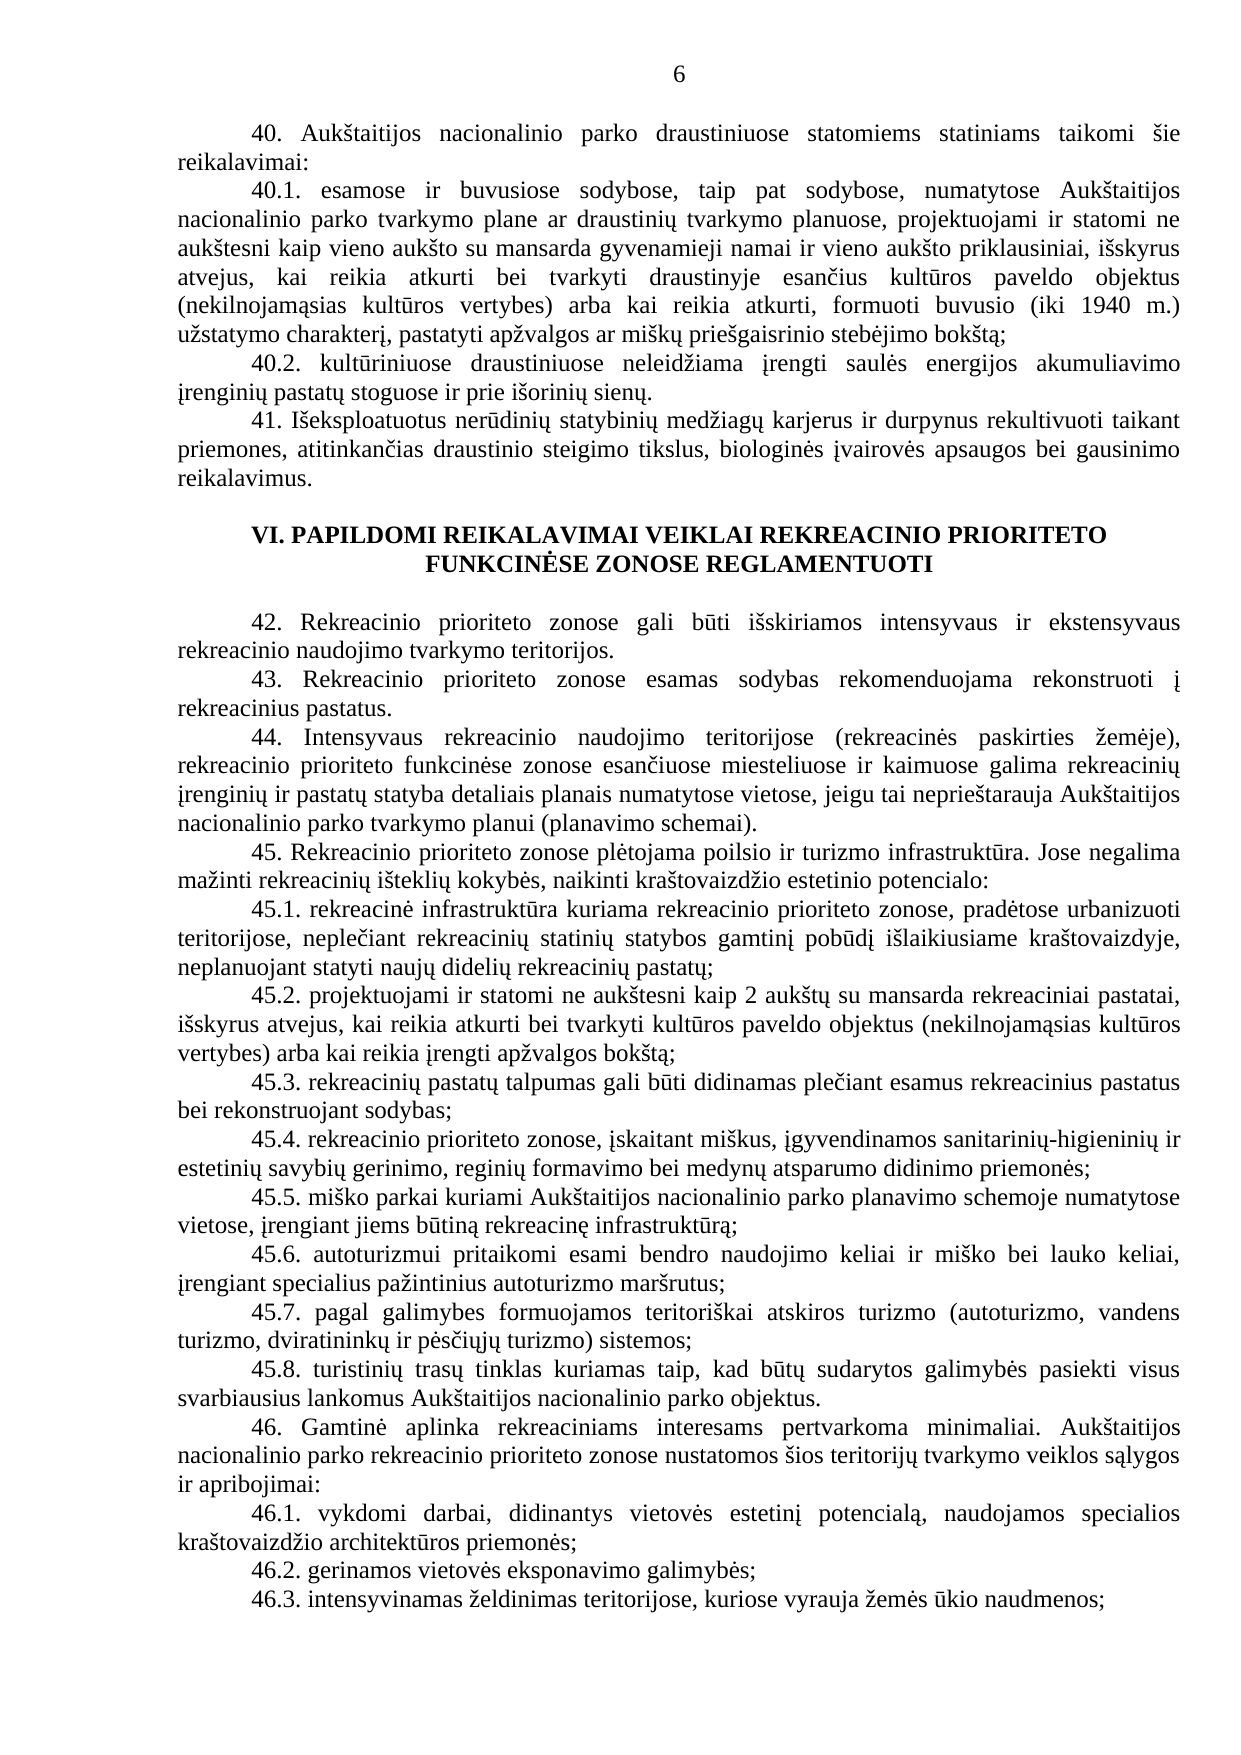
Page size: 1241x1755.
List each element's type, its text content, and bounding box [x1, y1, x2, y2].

text 45.4. rekreacinio prioriteto zonose, įskaitant miškus, įgyvendinamos sanitarinių-higieninių ir estetinių savybių gerinimo, reginių formavimo bei medynų atsparumo didinimo priemonės; [177, 1124, 1181, 1182]
text 44. Intensyvaus rekreacinio naudojimo teritorijose (rekreacinės paskirties žemėje), rekreacinio prioriteto funkcinėse zonose esančiuose miesteliuose ir kaimuose galima rekreacinių įrenginių ir pastatų statyba detaliais planais numatytose vietose, jeigu tai neprieštarauja Aukštaitijos nacionalinio parko tvarkymo planui (planavimo schemai). [177, 722, 1181, 837]
text Vi. PAPILDOMI REIKALAVIMAI VEIKLAI rekreacinio prioriteto funkcinėSE zonOSE REGLAMENTUOTI [177, 521, 1181, 578]
text 46.3. intensyvinamas želdinimas teritorijose, kuriose vyrauja žemės ūkio naudmenos; [177, 1584, 1181, 1613]
text 45.1. rekreacinė infrastruktūra kuriama rekreacinio prioriteto zonose, pradėtose urbanizuoti teritorijose, neplečiant rekreacinių statinių statybos gamtinį pobūdį išlaikiusiame kraštovaizdyje, neplanuojant statyti naujų didelių rekreacinių pastatų; [177, 894, 1181, 981]
text 46.2. gerinamos vietovės eksponavimo galimybės; [177, 1556, 1181, 1584]
text 46. Gamtinė aplinka rekreaciniams interesams pertvarkoma minimaliai. Aukštaitijos nacionalinio parko rekreacinio prioriteto zonose nustatomos šios teritorijų tvarkymo veiklos sąlygos ir apribojimai: [177, 1412, 1181, 1498]
text 45.3. rekreacinių pastatų talpumas gali būti didinamas plečiant esamus rekreacinius pastatus bei rekonstruojant sodybas; [177, 1067, 1181, 1124]
text 42. Rekreacinio prioriteto zonose gali būti išskiriamos intensyvaus ir ekstensyvaus rekreacinio naudojimo tvarkymo teritorijos. [177, 607, 1181, 664]
text 46.1. vykdomi darbai, didinantys vietovės estetinį potencialą, naudojamos specialios kraštovaizdžio architektūros priemonės; [177, 1498, 1181, 1556]
text 45.8. turistinių trasų tinklas kuriamas taip, kad būtų sudarytos galimybės pasiekti visus svarbiausius lankomus Aukštaitijos nacionalinio parko objektus. [177, 1354, 1181, 1412]
text 45.7. pagal galimybes formuojamos teritoriškai atskiros turizmo (autoturizmo, vandens turizmo, dviratininkų ir pėsčiųjų turizmo) sistemos; [177, 1297, 1181, 1354]
text 40. Aukštaitijos nacionalinio parko draustiniuose statomiems statiniams taikomi šie reikalavimai: [177, 118, 1181, 176]
text 43. Rekreacinio prioriteto zonose esamas sodybas rekomenduojama rekonstruoti į rekreacinius pastatus. [177, 664, 1181, 722]
text 45.2. projektuojami ir statomi ne aukštesni kaip 2 aukštų su mansarda rekreaciniai pastatai, išskyrus atvejus, kai reikia atkurti bei tvarkyti kultūros paveldo objektus (nekilnojamąsias kultūros vertybes) arba kai reikia įrengti apžvalgos bokštą; [177, 981, 1181, 1067]
text 45.6. autoturizmui pritaikomi esami bendro naudojimo keliai ir miško bei lauko keliai, įrengiant specialius pažintinius autoturizmo maršrutus; [177, 1239, 1181, 1297]
text 40.1. esamose ir buvusiose sodybose, taip pat sodybose, numatytose Aukštaitijos nacionalinio parko tvarkymo plane ar draustinių tvarkymo planuose, projektuojami ir statomi ne aukštesni kaip vieno aukšto su mansarda gyvenamieji namai ir vieno aukšto priklausiniai, išskyrus atvejus, kai reikia atkurti bei tvarkyti draustinyje esančius kultūros paveldo objektus (nekilnojamąsias kultūros vertybes) arba kai reikia atkurti, formuoti buvusio (iki 1940 m.) užstatymo charakterį, pastatyti apžvalgos ar miškų priešgaisrinio stebėjimo bokštą; [177, 176, 1181, 348]
text 41. Išeksploatuotus nerūdinių statybinių medžiagų karjerus ir durpynus rekultivuoti taikant priemones, atitinkančias draustinio steigimo tikslus, biologinės įvairovės apsaugos bei gausinimo reikalavimus. [177, 406, 1181, 492]
text 45. Rekreacinio prioriteto zonose plėtojama poilsio ir turizmo infrastruktūra. Jose negalima mažinti rekreacinių išteklių kokybės, naikinti kraštovaizdžio estetinio potencialo: [177, 837, 1181, 894]
text 40.2. kultūriniuose draustiniuose neleidžiama įrengti saulės energijos akumuliavimo įrenginių pastatų stoguose ir prie išorinių sienų. [177, 348, 1181, 406]
text 45.5. miško parkai kuriami Aukštaitijos nacionalinio parko planavimo schemoje numatytose vietose, įrengiant jiems būtiną rekreacinę infrastruktūrą; [177, 1182, 1181, 1239]
